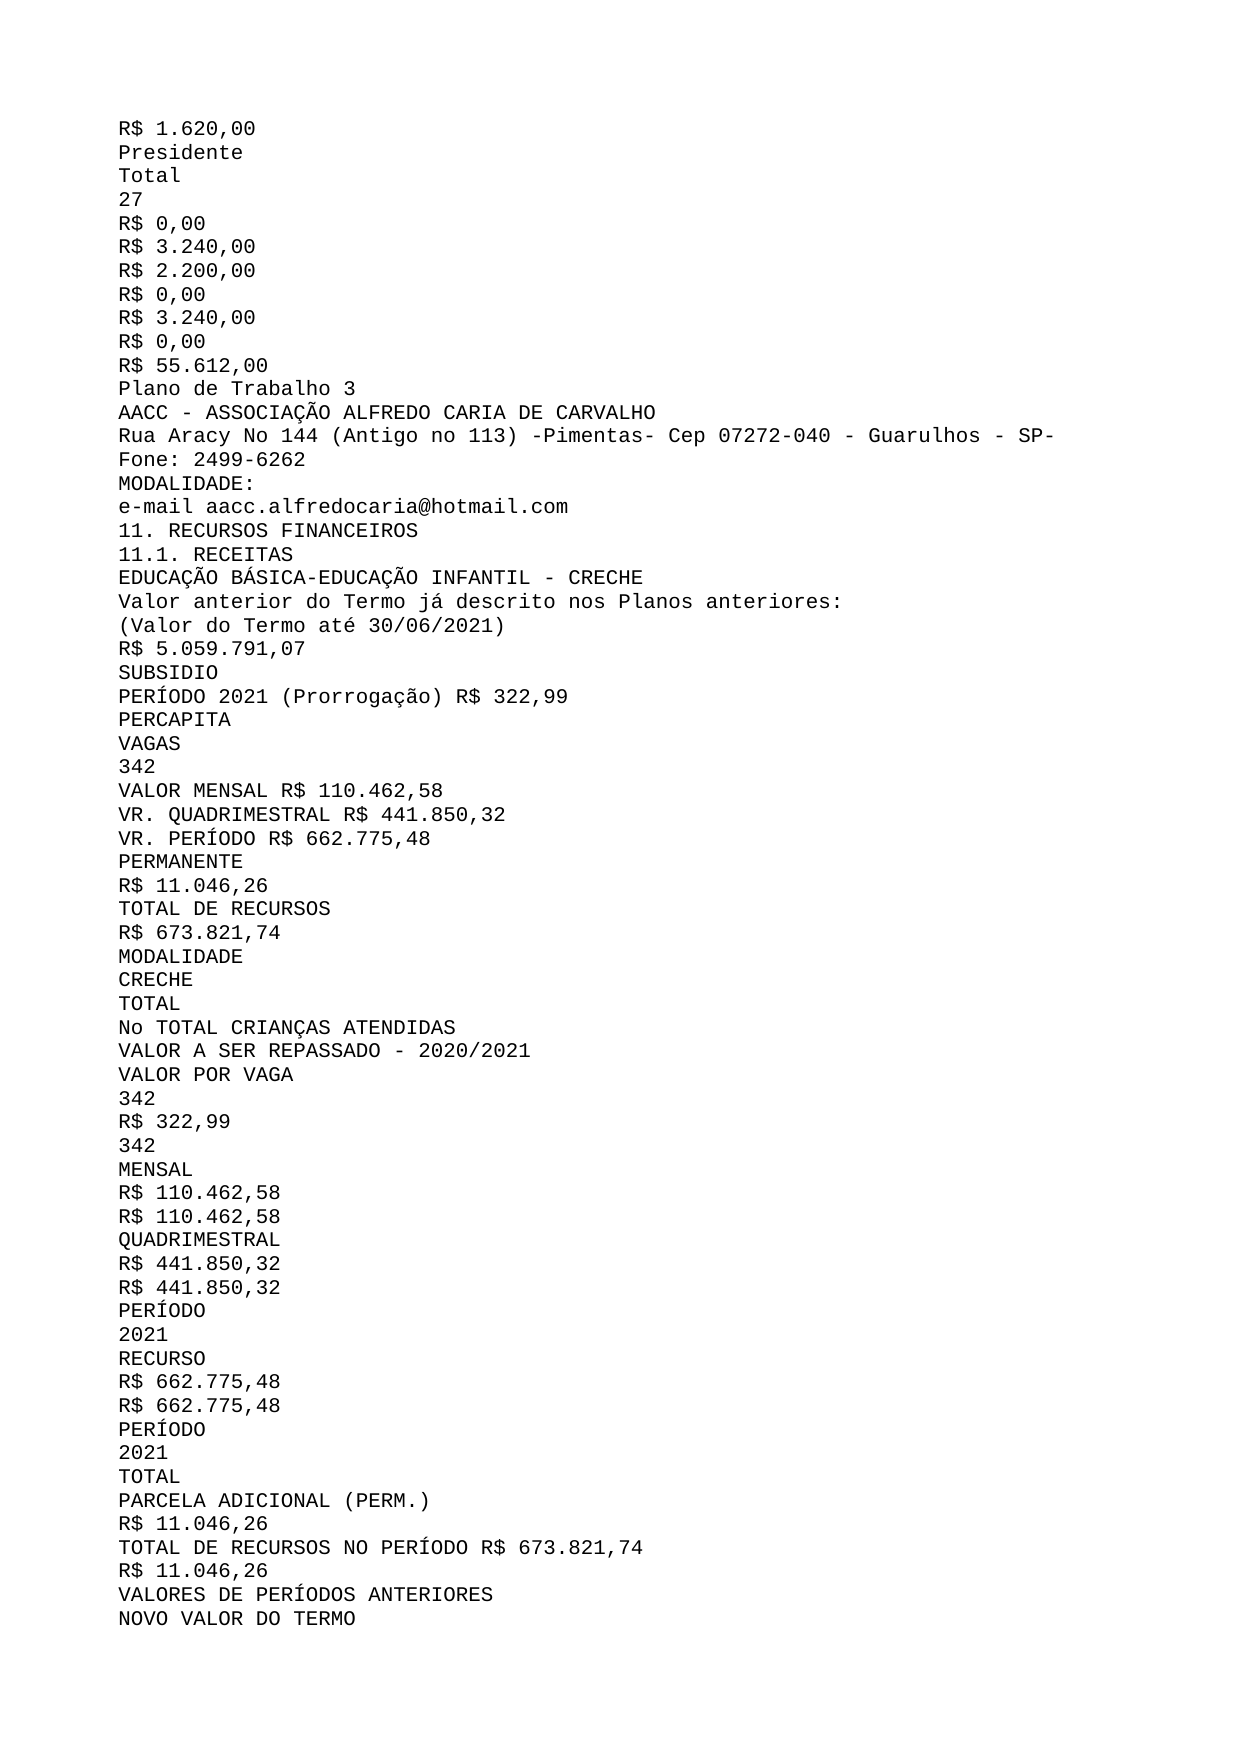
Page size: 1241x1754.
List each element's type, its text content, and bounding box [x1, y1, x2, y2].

text R$ 11.046,26 [118, 875, 1122, 898]
text VR. QUADRIMESTRAL R$ 441.850,32 [118, 804, 1122, 827]
text VR. PERÍODO R$ 662.775,48 [118, 827, 1122, 851]
text R$ 662.775,48 [118, 1395, 1122, 1419]
text R$ 3.240,00 [118, 307, 1122, 331]
text (Valor do Termo até 30/06/2021) [118, 615, 1122, 638]
text R$ 2.200,00 [118, 260, 1122, 284]
text VALOR A SER REPASSADO - 2020/2021 [118, 1040, 1122, 1064]
text PARCELA ADICIONAL (PERM.) [118, 1489, 1122, 1513]
text PERÍODO [118, 1419, 1122, 1442]
text e-mail aacc.alfredocaria@hotmail.com [118, 496, 1122, 520]
text TOTAL DE RECURSOS [118, 898, 1122, 922]
text PERÍODO 2021 (Prorrogação) R$ 322,99 [118, 686, 1122, 709]
text R$ 11.046,26 [118, 1513, 1122, 1537]
text R$ 110.462,58 [118, 1182, 1122, 1206]
text Rua Aracy No 144 (Antigo no 113) -Pimentas- Cep 07272-040 - Guarulhos - SP- Fone: 2499-6262 [118, 426, 1122, 473]
text AACC - ASSOCIAÇÃO ALFREDO CARIA DE CARVALHO [118, 402, 1122, 426]
text R$ 0,00 [118, 331, 1122, 354]
text EDUCAÇÃO BÁSICA-EDUCAÇÃO INFANTIL - CRECHE [118, 567, 1122, 591]
text PERÍODO [118, 1300, 1122, 1324]
text R$ 662.775,48 [118, 1371, 1122, 1395]
text R$ 11.046,26 [118, 1561, 1122, 1584]
text QUADRIMESTRAL [118, 1229, 1122, 1253]
text R$ 673.821,74 [118, 922, 1122, 946]
text R$ 0,00 [118, 284, 1122, 307]
text R$ 1.620,00 [118, 118, 1122, 142]
text TOTAL [118, 993, 1122, 1017]
text R$ 322,99 [118, 1111, 1122, 1135]
text R$ 55.612,00 [118, 354, 1122, 378]
text TOTAL DE RECURSOS NO PERÍODO R$ 673.821,74 [118, 1537, 1122, 1561]
text VAGAS [118, 733, 1122, 757]
text Valor anterior do Termo já descrito nos Planos anteriores: [118, 591, 1122, 615]
text NOVO VALOR DO TERMO [118, 1608, 1122, 1631]
text R$ 3.240,00 [118, 236, 1122, 260]
text Plano de Trabalho 3 [118, 378, 1122, 402]
text R$ 5.059.791,07 [118, 638, 1122, 662]
text SUBSIDIO [118, 662, 1122, 686]
text No TOTAL CRIANÇAS ATENDIDAS [118, 1017, 1122, 1040]
text R$ 0,00 [118, 213, 1122, 236]
text TOTAL [118, 1466, 1122, 1489]
text PERMANENTE [118, 851, 1122, 875]
text 2021 [118, 1442, 1122, 1466]
text VALOR MENSAL R$ 110.462,58 [118, 780, 1122, 804]
text Total [118, 165, 1122, 189]
text R$ 110.462,58 [118, 1206, 1122, 1229]
text R$ 441.850,32 [118, 1253, 1122, 1277]
text MENSAL [118, 1158, 1122, 1182]
text RECURSO [118, 1348, 1122, 1371]
text VALOR POR VAGA [118, 1064, 1122, 1088]
text PERCAPITA [118, 709, 1122, 733]
text 11. RECURSOS FINANCEIROS [118, 520, 1122, 544]
text 342 [118, 1088, 1122, 1111]
text Presidente [118, 142, 1122, 165]
text 342 [118, 1135, 1122, 1158]
text 27 [118, 189, 1122, 213]
text 342 [118, 757, 1122, 780]
text 2021 [118, 1324, 1122, 1348]
text MODALIDADE [118, 946, 1122, 969]
text VALORES DE PERÍODOS ANTERIORES [118, 1584, 1122, 1608]
text R$ 441.850,32 [118, 1277, 1122, 1300]
text MODALIDADE: [118, 473, 1122, 496]
text 11.1. RECEITAS [118, 544, 1122, 567]
text CRECHE [118, 969, 1122, 993]
